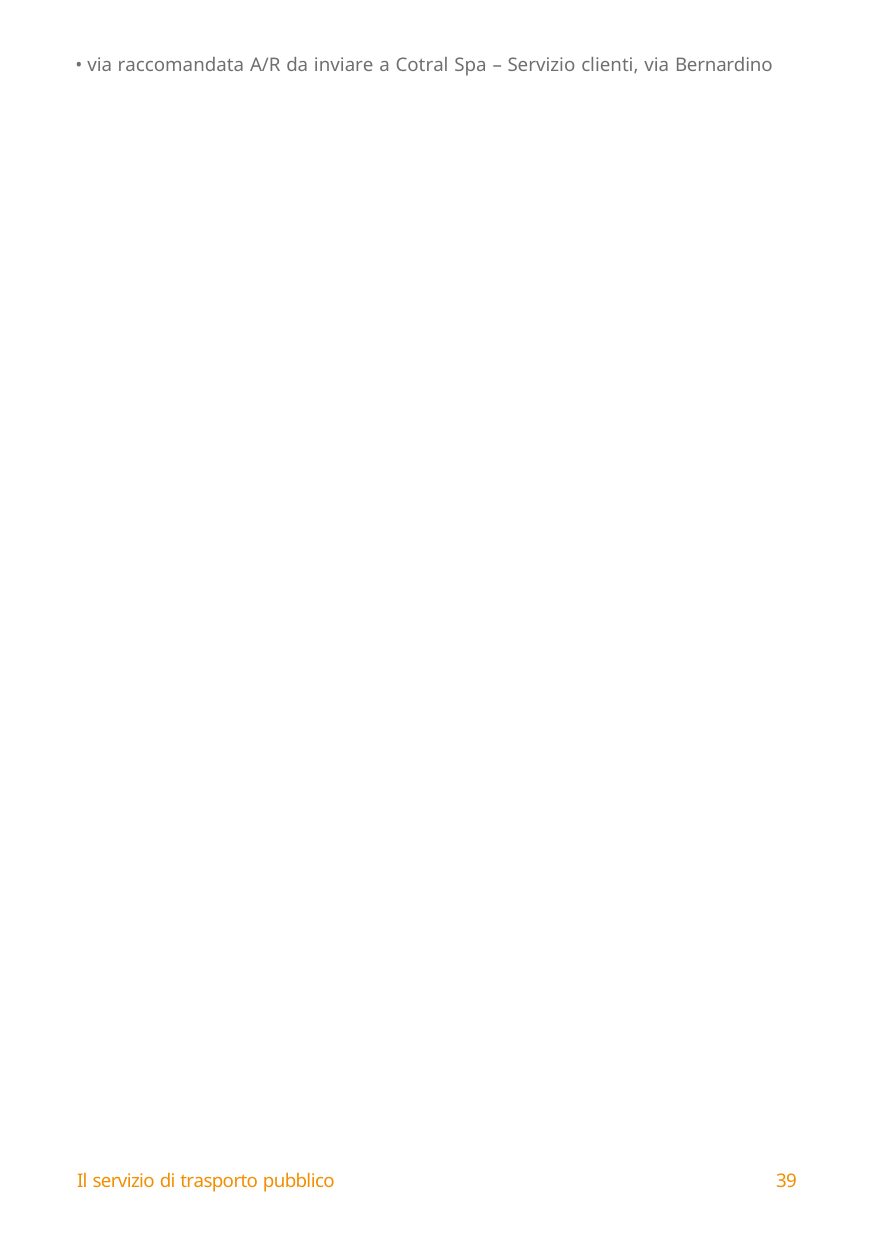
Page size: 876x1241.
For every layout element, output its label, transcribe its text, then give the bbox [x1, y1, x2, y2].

list via raccomandata A/R da inviare a Cotral Spa – Servizio clienti, via Bernardino [75, 52, 858, 77]
